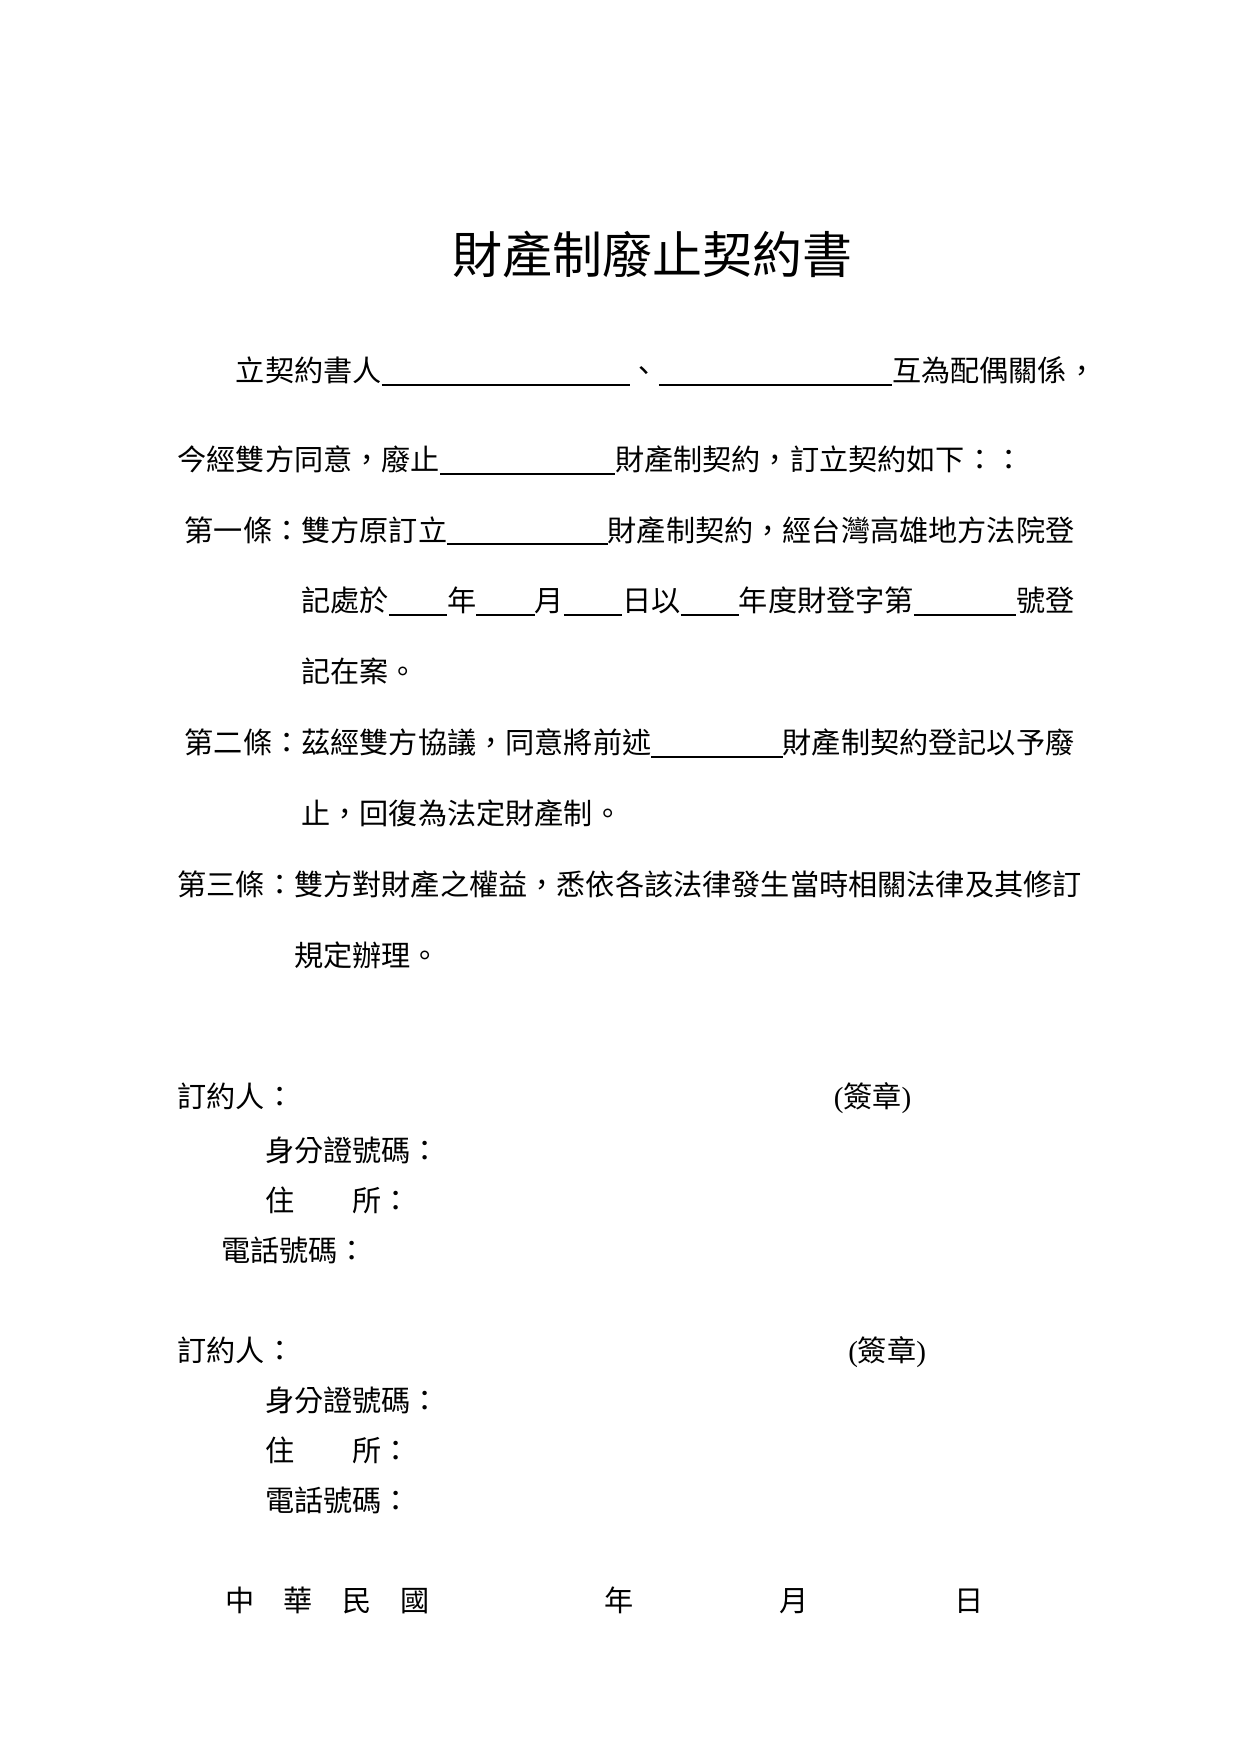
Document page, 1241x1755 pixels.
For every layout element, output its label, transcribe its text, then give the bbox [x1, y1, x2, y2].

text 電話號碼： [177, 1232, 1125, 1269]
text 電話號碼： [177, 1482, 1125, 1519]
text 身分證號碼： [177, 1132, 1125, 1169]
text 訂約人： (簽章) [177, 1332, 1125, 1369]
text 第三條：雙方對財產之權益，悉依各該法律發生當時相關法律及其修訂 [177, 848, 1125, 907]
text 第二條：茲經雙方協議，同意將前述 財產制契約登記以予廢 [184, 707, 1125, 765]
text 規定辦理。 [177, 919, 1125, 978]
text 財產制廢止契約書 [177, 207, 1093, 290]
text 住 所： [177, 1432, 1125, 1469]
text 記處於 年 月 日以 年度財登字第 號登 [184, 565, 1125, 623]
text 住 所： [177, 1182, 1125, 1219]
text 訂約人： (簽章) [177, 1061, 1125, 1119]
text 中 華 民 國 年 月 日 [196, 1582, 1125, 1619]
text 記在案。 [184, 636, 1125, 694]
text 身分證號碼： [177, 1382, 1125, 1419]
text 止，回復為法定財產制。 [184, 778, 1125, 836]
text 今經雙方同意，廢止 財產制契約，訂立契約如下：： [177, 423, 1125, 482]
text 立契約書人 、 互為配偶關係， [177, 315, 1112, 398]
text 第一條：雙方原訂立 財產制契約，經台灣高雄地方法院登 [184, 494, 1125, 553]
